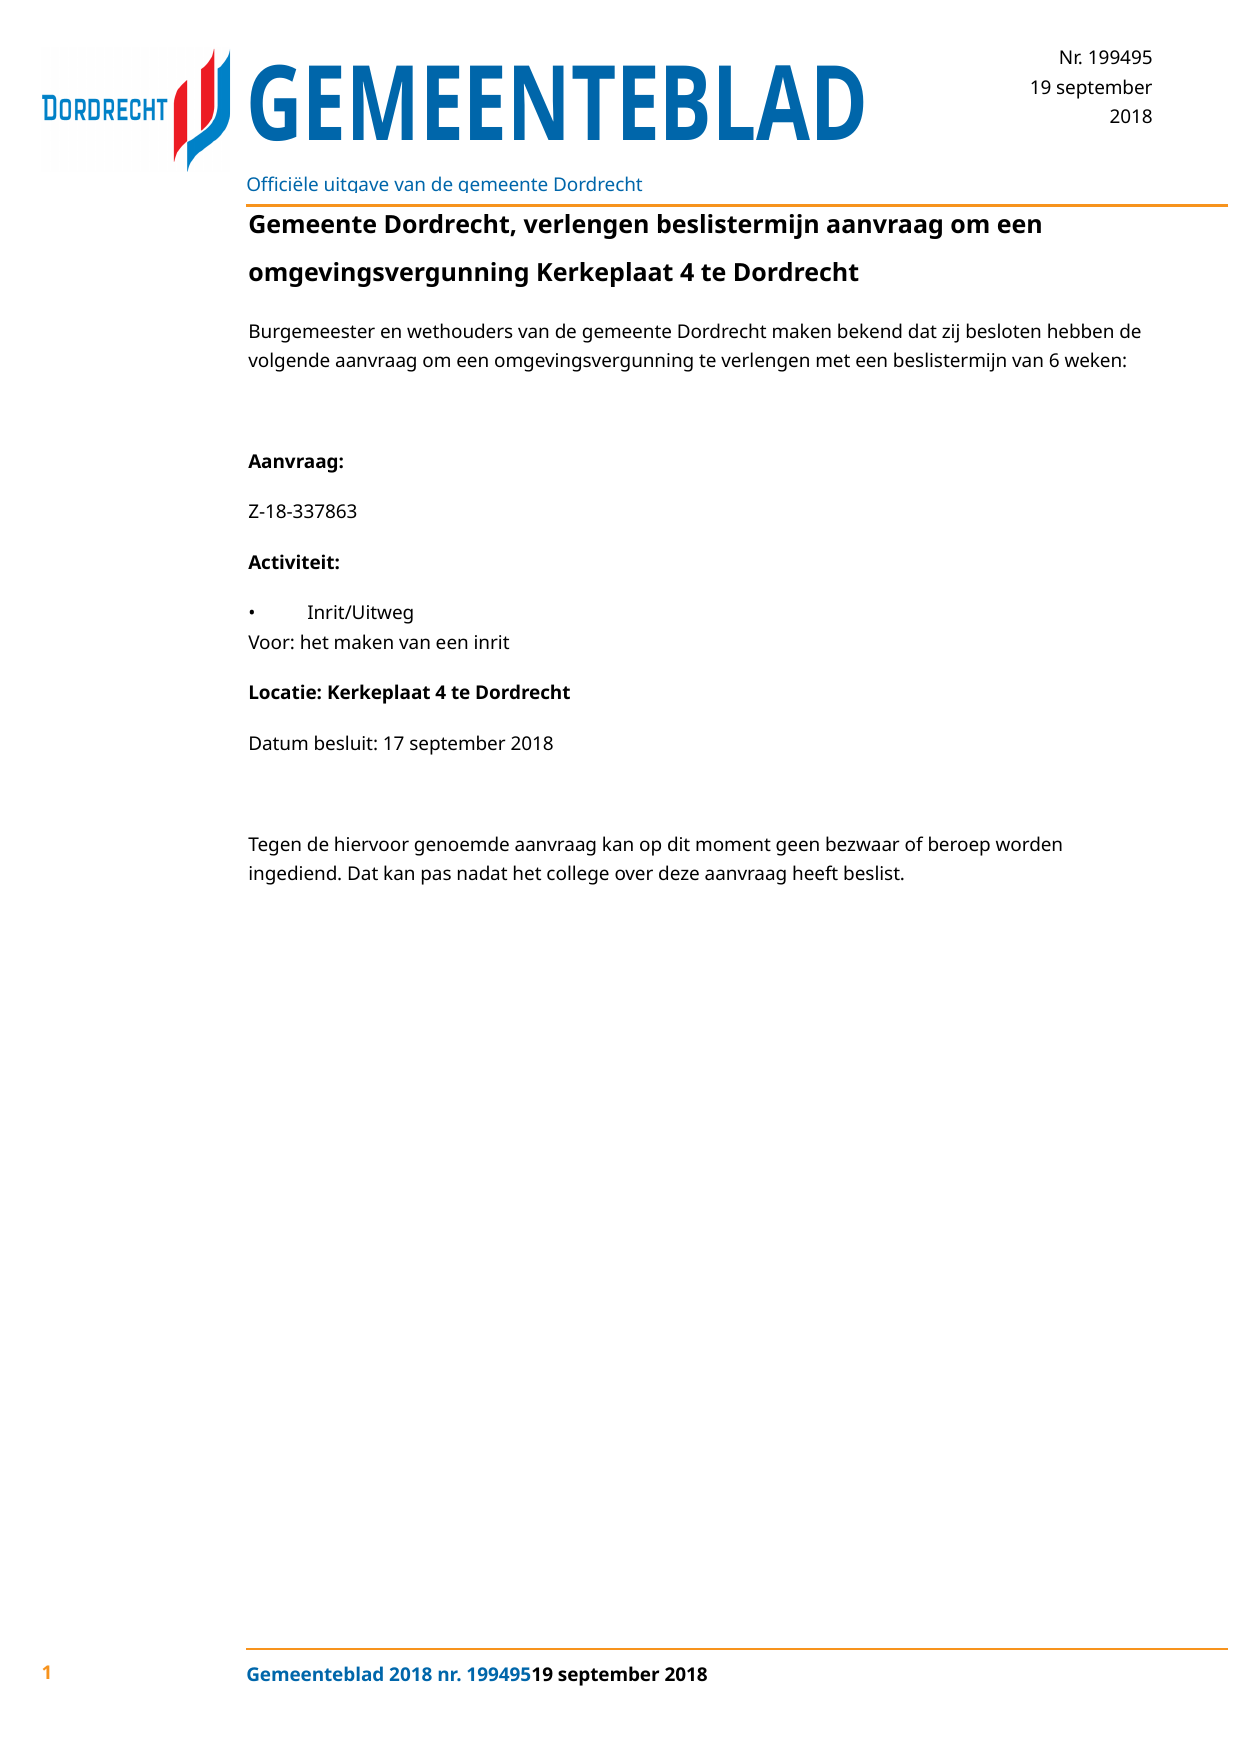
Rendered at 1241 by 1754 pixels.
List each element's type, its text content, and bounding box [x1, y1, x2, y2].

list Inrit/Uitweg [248, 599, 1152, 625]
text Locatie: Kerkeplaat 4 te Dordrecht [248, 679, 1152, 705]
picture [41, 47, 231, 172]
text Burgemeester en wethouders van de gemeente Dordrecht maken bekend dat zij besloten hebben de volgende aanvraag om een omgevingsvergunning te verlengen met een beslistermijn van 6 weken: [248, 318, 1152, 373]
text Tegen de hiervoor genoemde aanvraag kan op dit moment geen bezwaar of beroep worden ingediend. Dat kan pas nadat het college over deze aanvraag heeft beslist. [248, 831, 1152, 886]
text Datum besluit: 17 september 2018 [248, 730, 1152, 756]
text Gemeente Dordrecht, verlengen beslistermijn aanvraag om een omgevingsvergunning Kerkeplaat 4 te Dordrecht [248, 207, 1152, 288]
text Aanvraag: [248, 448, 1152, 474]
text Z-18-337863 [248, 499, 1152, 524]
text Voor: het maken van een inrit [248, 629, 1152, 655]
text Activiteit: [248, 549, 1152, 575]
